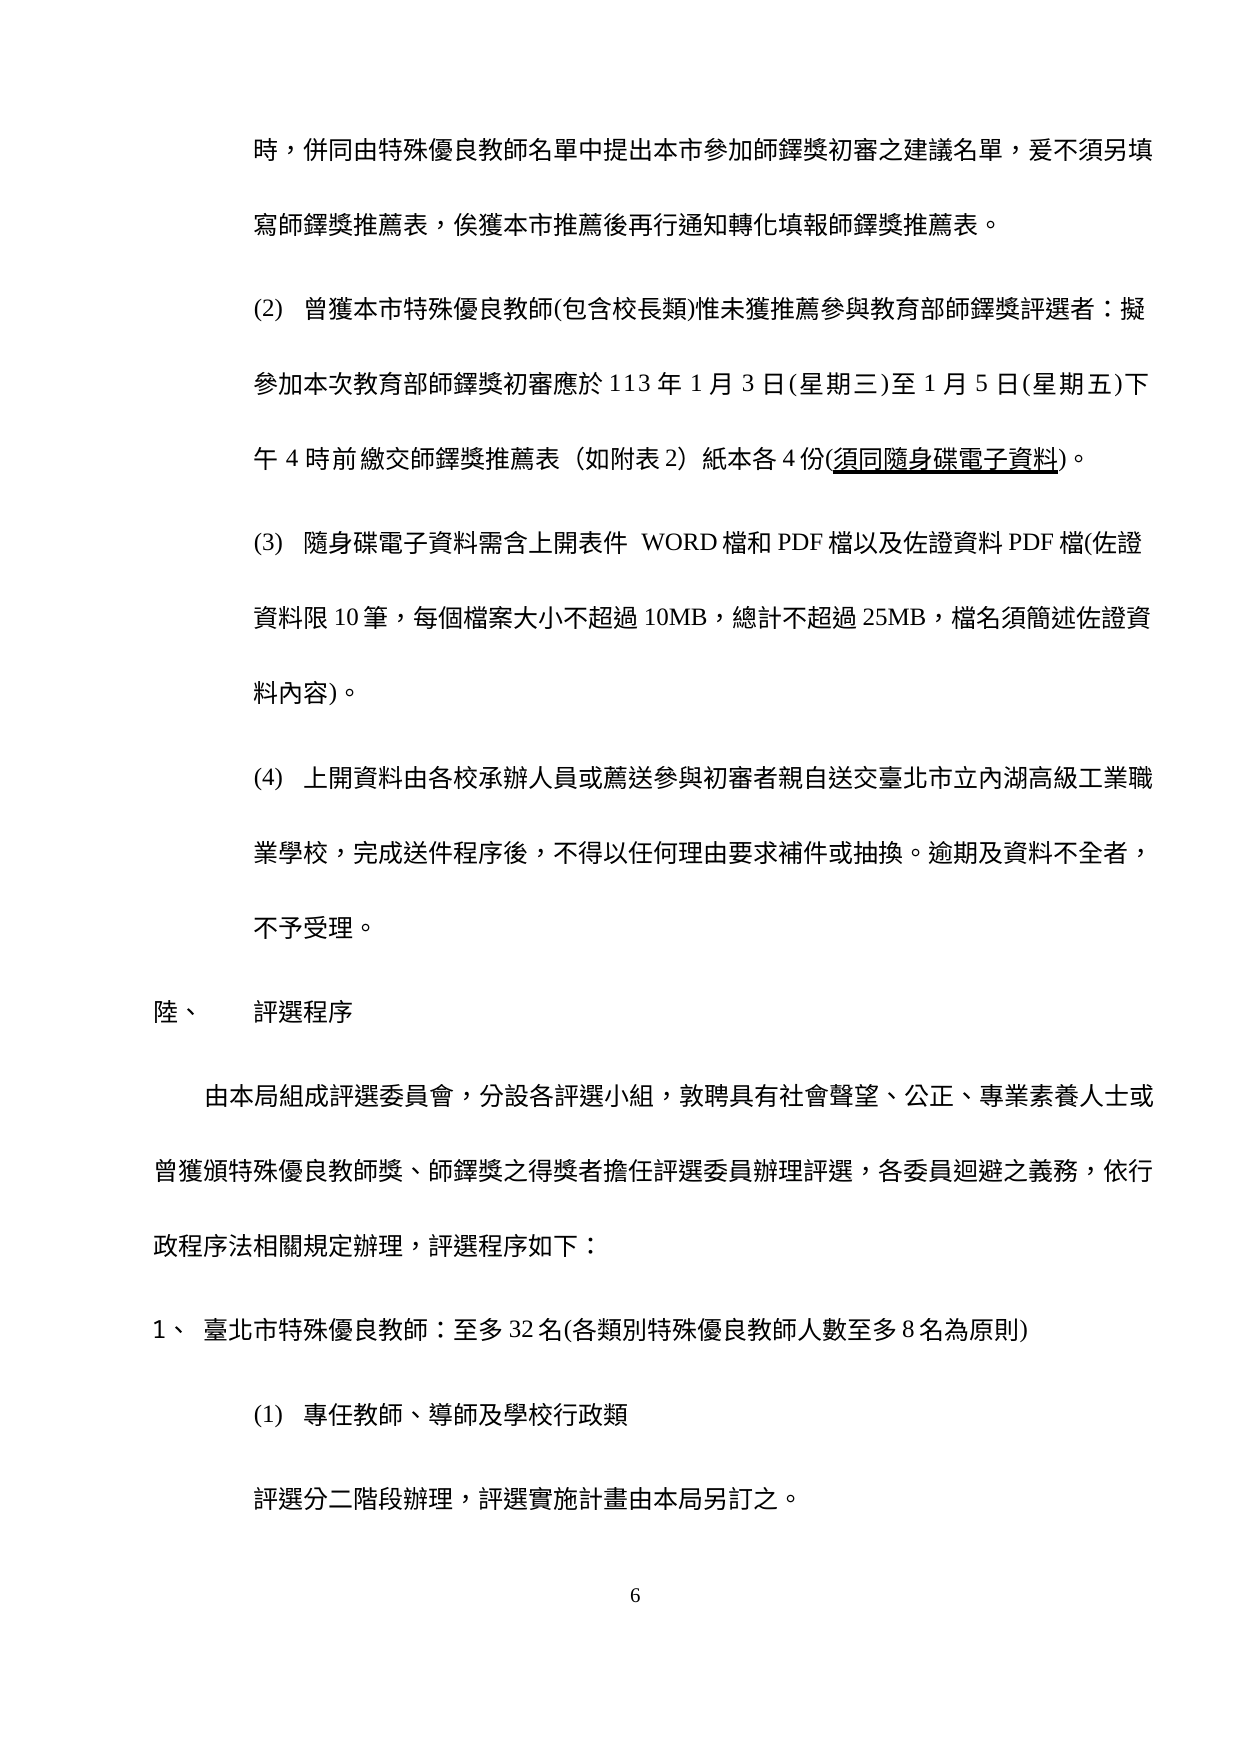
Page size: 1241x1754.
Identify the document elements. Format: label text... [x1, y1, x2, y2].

list 曾獲本市特殊優良教師(包含校長類)惟未獲推薦參與教育部師鐸獎評選者：擬參加本次教育部師鐸獎初審應於113年1月3日(星期三)至1月5日(星期五)下午4時前繳交師鐸獎推薦表（如附表2）紙本各4份(須同隨身碟電子資料)。 [253, 276, 1167, 489]
list 隨身碟電子資料需含上開表件 WORD檔和PDF檔以及佐證資料PDF檔(佐證資料限10筆，每個檔案大小不超過10MB，總計不超過25MB，檔名須簡述佐證資料內容)。 [253, 511, 1167, 723]
list 專任教師、導師及學校行政類 [253, 1382, 1167, 1444]
list 上開資料由各校承辦人員或薦送參與初審者親自送交臺北市立內湖高級工業職業學校，完成送件程序後，不得以任何理由要求補件或抽換。逾期及資料不全者，不予受理。 [253, 745, 1167, 957]
list 臺北市特殊優良教師：至多32名(各類別特殊優良教師人數至多8名為原則) [103, 1298, 1167, 1360]
text 評選分二階段辦理，評選實施計畫由本局另訂之。 [253, 1466, 1167, 1529]
list 評選程序 [153, 979, 1167, 1042]
list 時，併同由特殊優良教師名單中提出本市參加師鐸獎初審之建議名單，爰不須另填寫師鐸獎推薦表，俟獲本市推薦後再行通知轉化填報師鐸獎推薦表。 [253, 117, 1167, 254]
text 由本局組成評選委員會，分設各評選小組，敦聘具有社會聲望、公正、專業素養人士或曾獲頒特殊優良教師獎、師鐸獎之得獎者擔任評選委員辦理評選，各委員迴避之義務，依行政程序法相關規定辦理，評選程序如下： [153, 1063, 1167, 1276]
